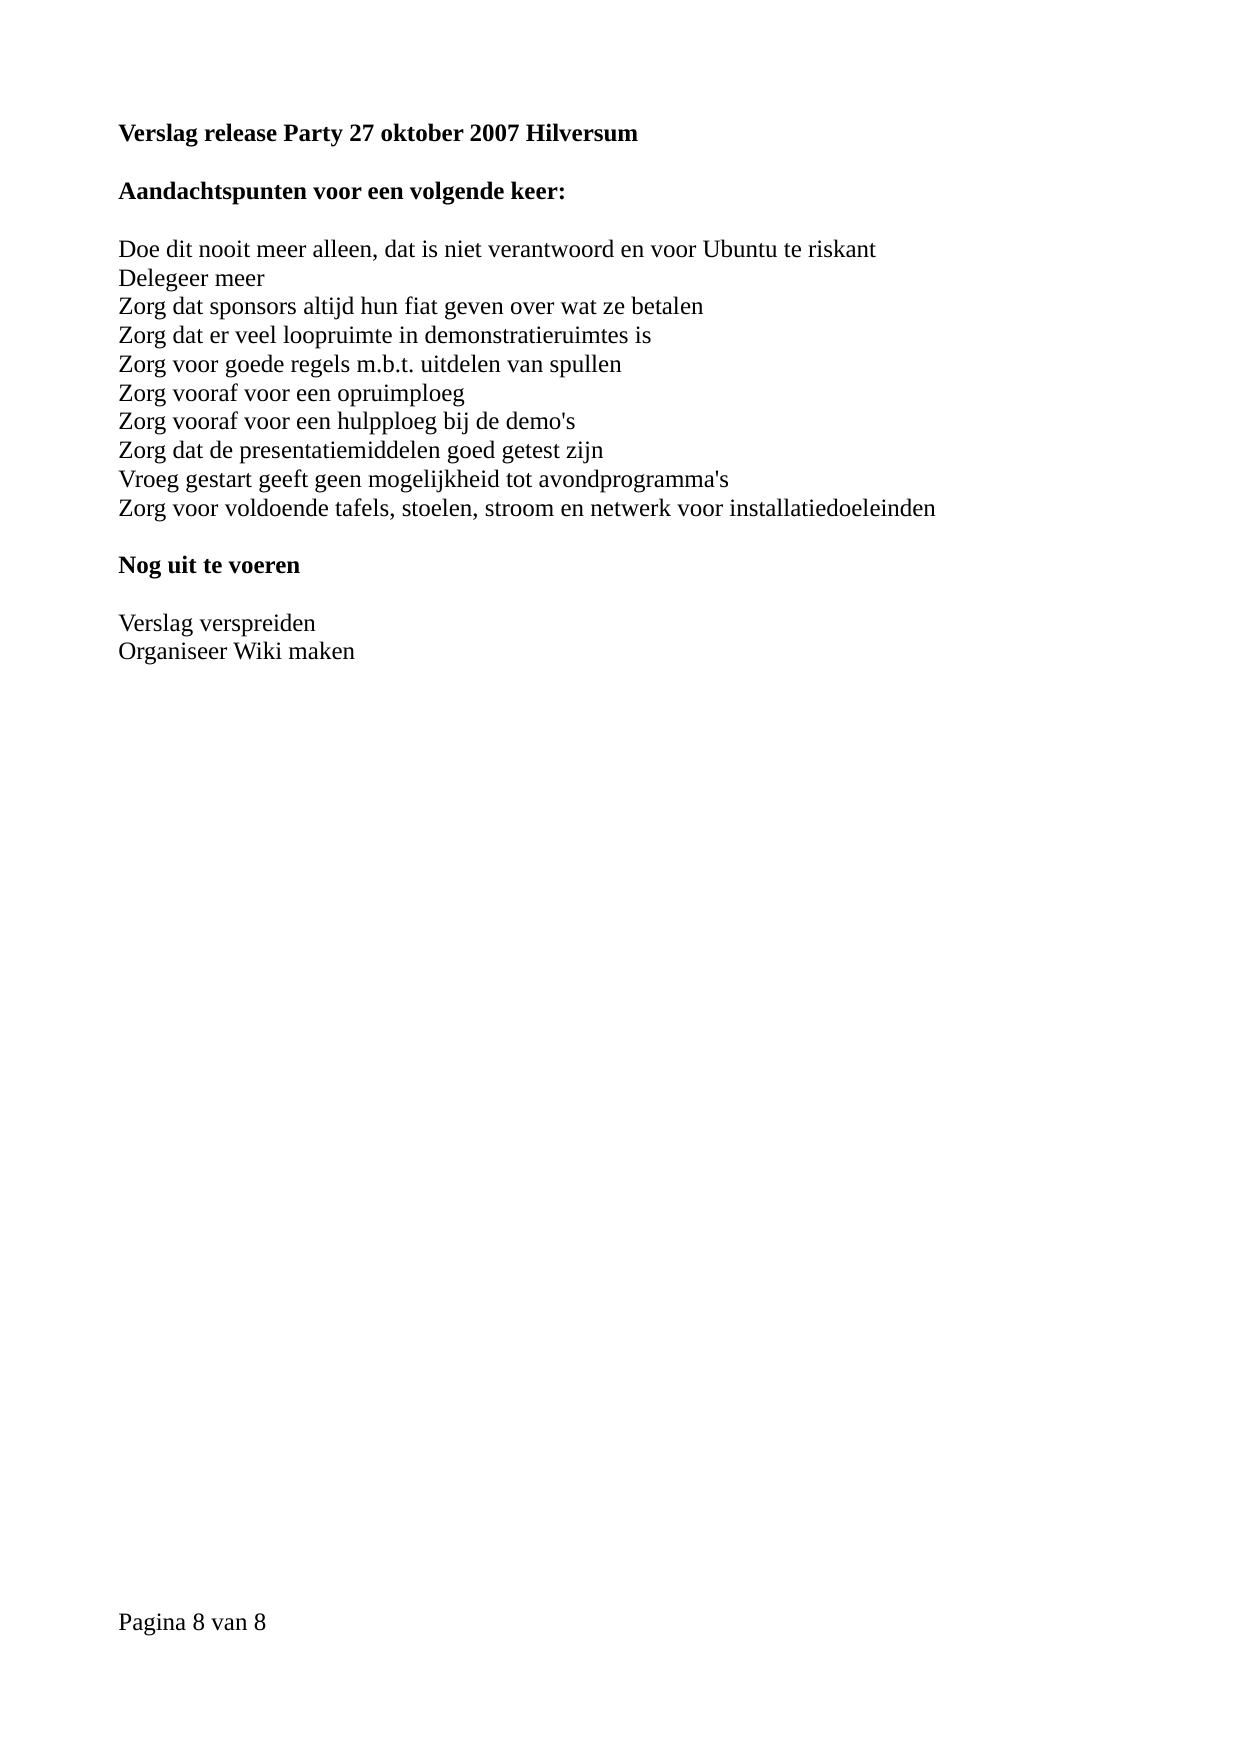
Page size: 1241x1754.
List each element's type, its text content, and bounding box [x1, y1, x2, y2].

text Zorg dat er veel loopruimte in demonstratieruimtes is [118, 320, 1122, 349]
text Aandachtspunten voor een volgende keer: [118, 176, 1122, 205]
text Delegeer meer [118, 263, 1122, 291]
text Zorg voor goede regels m.b.t. uitdelen van spullen [118, 349, 1122, 378]
text Nog uit te voeren [118, 550, 1122, 579]
text Vroeg gestart geeft geen mogelijkheid tot avondprogramma's [118, 464, 1122, 493]
text Zorg voor voldoende tafels, stoelen, stroom en netwerk voor installatiedoeleinden [118, 493, 1122, 521]
text Organiseer Wiki maken [118, 636, 1122, 665]
text Zorg vooraf voor een opruimploeg [118, 378, 1122, 406]
text Doe dit nooit meer alleen, dat is niet verantwoord en voor Ubuntu te riskant [118, 234, 1122, 263]
text Zorg dat sponsors altijd hun fiat geven over wat ze betalen [118, 291, 1122, 320]
text Zorg vooraf voor een hulpploeg bij de demo's [118, 406, 1122, 435]
text Verslag verspreiden [118, 608, 1122, 636]
text Zorg dat de presentatiemiddelen goed getest zijn [118, 435, 1122, 464]
